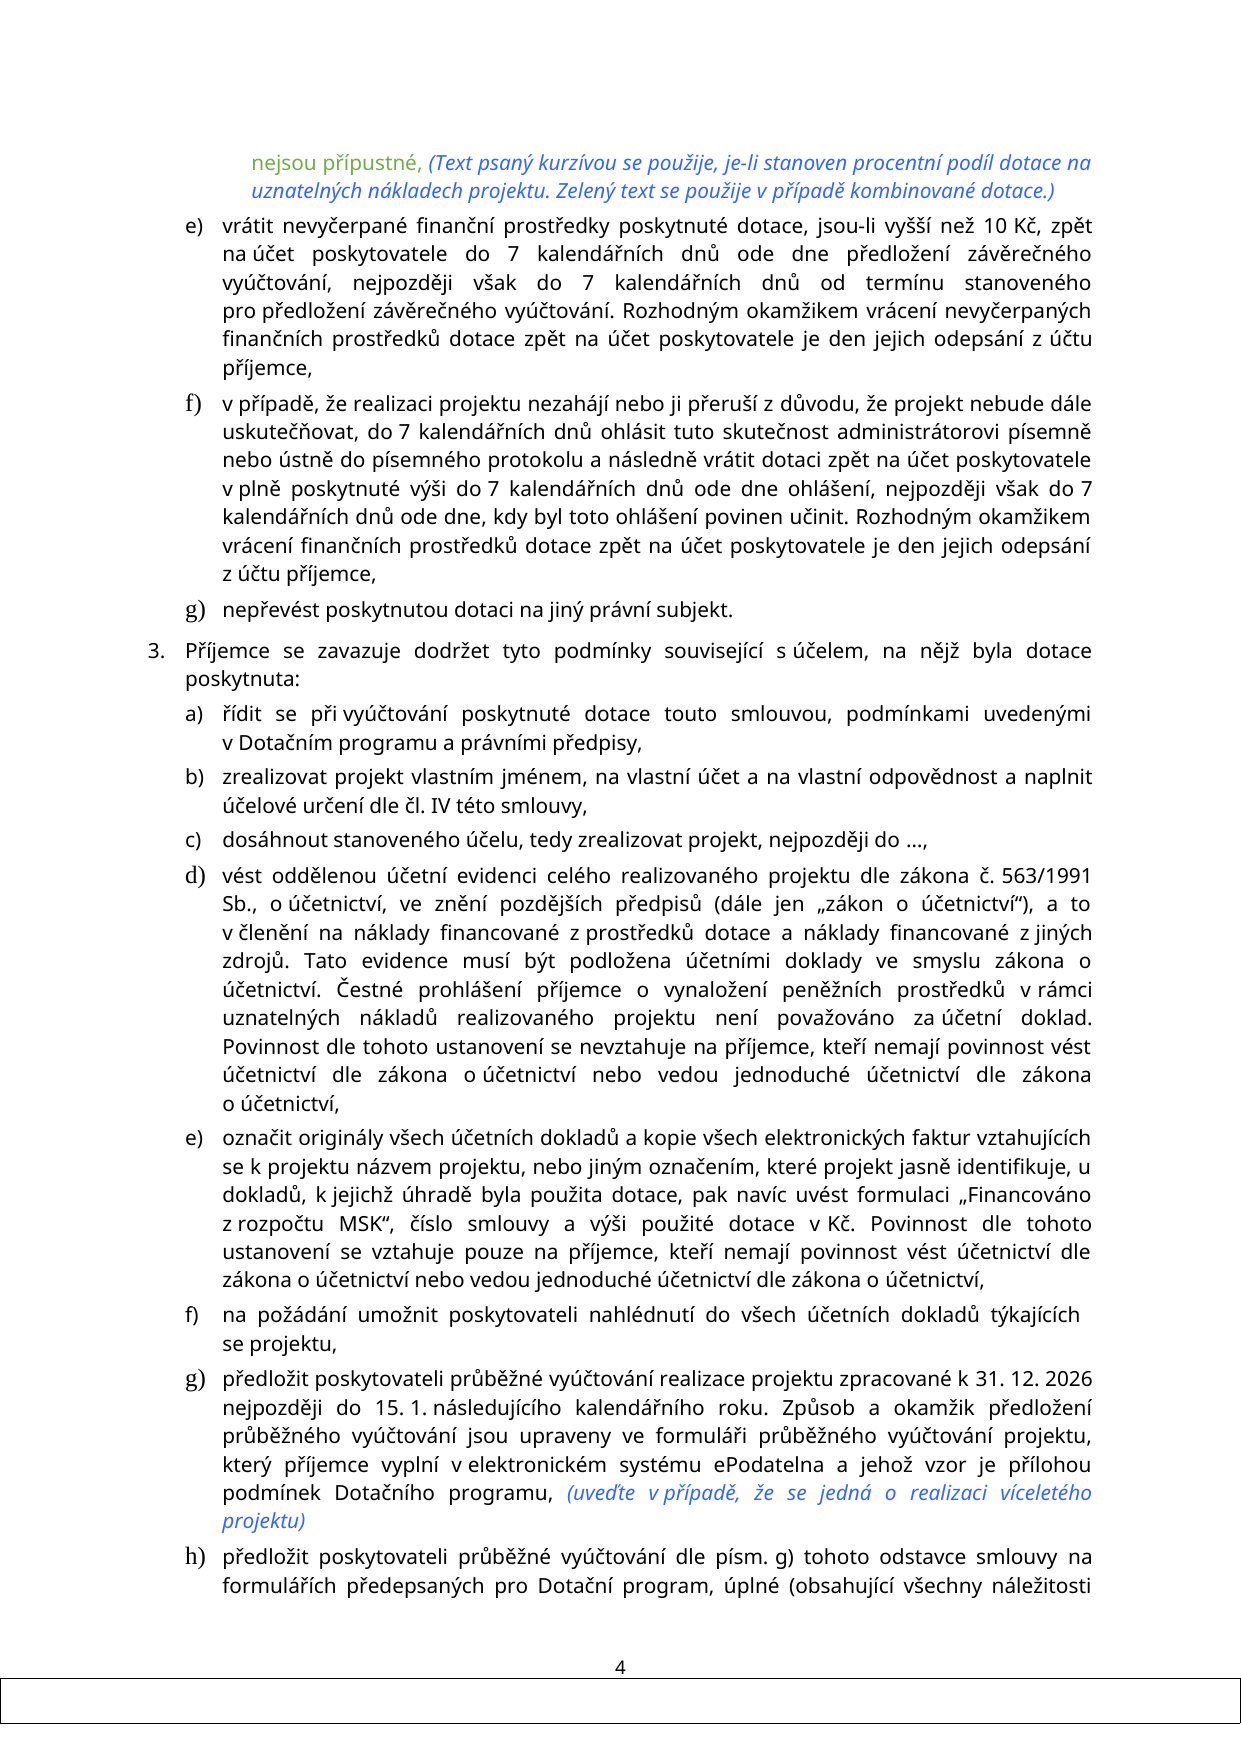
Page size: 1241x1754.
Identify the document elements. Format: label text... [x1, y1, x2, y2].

list zrealizovat projekt vlastním jménem, na vlastní účet a na vlastní odpovědnost a naplnit účelové určení dle čl. IV této smlouvy, [185, 762, 1092, 819]
list řídit se při vyúčtování poskytnuté dotace touto smlouvou, podmínkami uvedenými v Dotačním programu a právními předpisy, [185, 699, 1092, 756]
list dosáhnout stanoveného účelu, tedy zrealizovat projekt, nejpozději do …, [185, 825, 1092, 854]
list vést oddělenou účetní evidenci celého realizovaného projektu dle zákona č. 563/1991 Sb., o účetnictví, ve znění pozdějších předpisů (dále jen „zákon o účetnictví“), a to v členění na náklady financované z prostředků dotace a náklady financované z jiných zdrojů. Tato evidence musí být podložena účetními doklady ve smyslu zákona o účetnictví. Čestné prohlášení příjemce o vynaložení peněžních prostředků v rámci uznatelných nákladů realizovaného projektu není považováno za účetní doklad. Povinnost dle tohoto ustanovení se nevztahuje na příjemce, kteří nemají povinnost vést účetnictví dle zákona o účetnictví nebo vedou jednoduché účetnictví dle zákona o účetnictví, [185, 860, 1092, 1117]
list nejsou přípustné, (Text psaný kurzívou se použije, je-li stanoven procentní podíl dotace na uznatelných nákladech projektu. Zelený text se použije v případě kombinované dotace.) [222, 148, 1092, 204]
list na požádání umožnit poskytovateli nahlédnutí do všech účetních dokladů týkajících se projektu, [185, 1300, 1092, 1357]
list Příjemce se zavazuje dodržet tyto podmínky související s účelem, na nějž byla dotace poskytnuta: [148, 636, 1092, 693]
list předložit poskytovateli průběžné vyúčtování realizace projektu zpracované k 31. 12. 2026 nejpozději do 15. 1. následujícího kalendářního roku. Způsob a okamžik předložení průběžného vyúčtování jsou upraveny ve formuláři průběžného vyúčtování projektu, který příjemce vyplní v elektronickém systému ePodatelna a jehož vzor je přílohou podmínek Dotačního programu, (uveďte v případě, že se jedná o realizaci víceletého projektu) [185, 1363, 1092, 1535]
list předložit poskytovateli průběžné vyúčtování dle písm. g) tohoto odstavce smlouvy na formulářích předepsaných pro Dotační program, úplné (obsahující všechny náležitosti [185, 1541, 1092, 1599]
list vrátit nevyčerpané finanční prostředky poskytnuté dotace, jsou-li vyšší než 10 Kč, zpět na účet poskytovatele do 7 kalendářních dnů ode dne předložení závěrečného vyúčtování, nejpozději však do 7 kalendářních dnů od termínu stanoveného pro předložení závěrečného vyúčtování. Rozhodným okamžikem vrácení nevyčerpaných finančních prostředků dotace zpět na účet poskytovatele je den jejich odepsání z účtu příjemce, [185, 211, 1092, 381]
list v případě, že realizaci projektu nezahájí nebo ji přeruší z důvodu, že projekt nebude dále uskutečňovat, do 7 kalendářních dnů ohlásit tuto skutečnost administrátorovi písemně nebo ústně do písemného protokolu a následně vrátit dotaci zpět na účet poskytovatele v plně poskytnuté výši do 7 kalendářních dnů ode dne ohlášení, nejpozději však do 7 kalendářních dnů ode dne, kdy byl toto ohlášení povinen učinit. Rozhodným okamžikem vrácení finančních prostředků dotace zpět na účet poskytovatele je den jejich odepsání z účtu příjemce, [185, 388, 1092, 588]
list označit originály všech účetních dokladů a kopie všech elektronických faktur vztahujících se k projektu názvem projektu, nebo jiným označením, které projekt jasně identifikuje, u dokladů, k jejichž úhradě byla použita dotace, pak navíc uvést formulaci „Financováno z rozpočtu MSK“, číslo smlouvy a výši použité dotace v Kč. Povinnost dle tohoto ustanovení se vztahuje pouze na příjemce, kteří nemají povinnost vést účetnictví dle zákona o účetnictví nebo vedou jednoduché účetnictví dle zákona o účetnictví, [185, 1123, 1092, 1294]
list nepřevést poskytnutou dotaci na jiný právní subjekt. [185, 594, 1092, 623]
